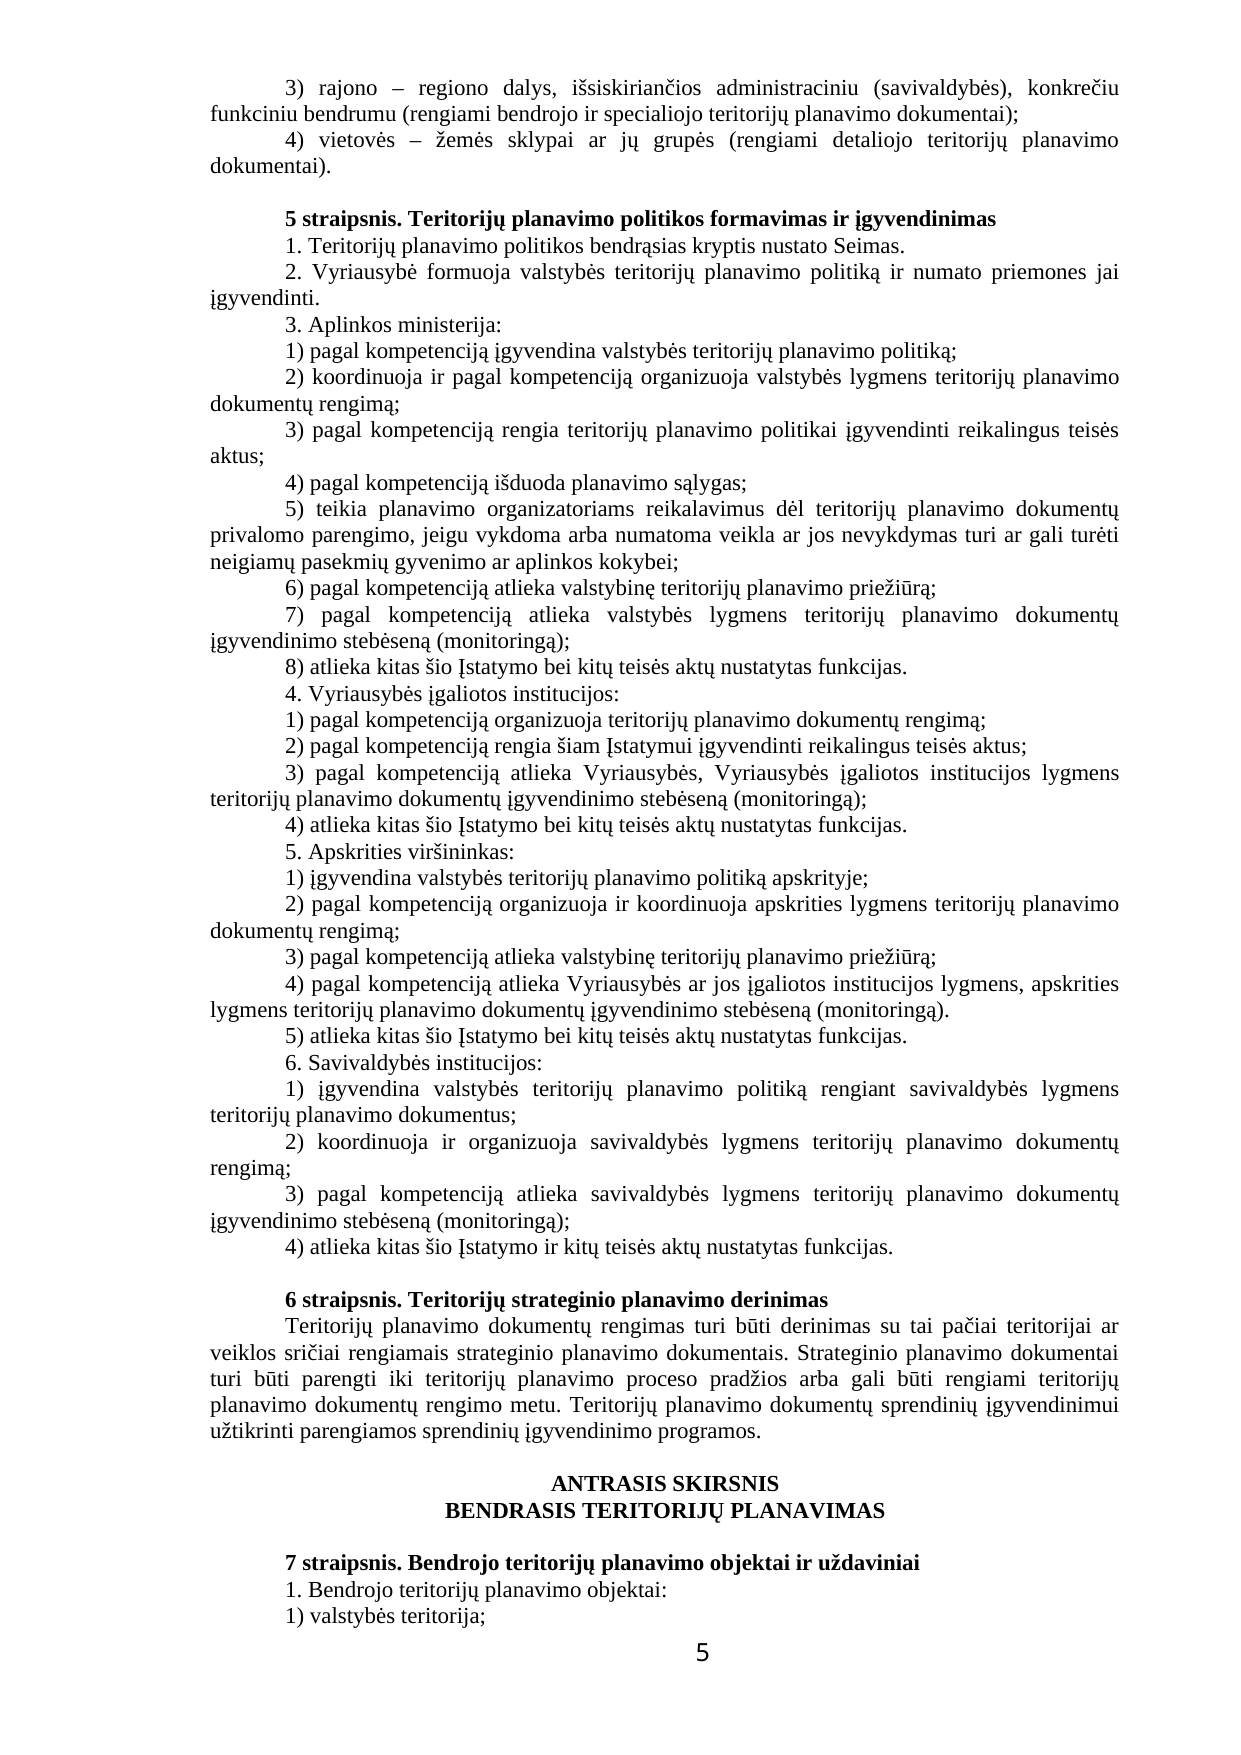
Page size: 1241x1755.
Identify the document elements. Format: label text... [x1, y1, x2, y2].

text 4) atlieka kitas šio Įstatymo ir kitų teisės aktų nustatytas funkcijas. [210, 1233, 1120, 1259]
subtitle 1. Teritorijų planavimo politikos bendrąsias kryptis nustato Seimas. [210, 232, 1120, 258]
text 6 straipsnis. Teritorijų strateginio planavimo derinimas [210, 1286, 1120, 1312]
text 3) pagal kompetenciją atlieka valstybinę teritorijų planavimo priežiūrą; [210, 943, 1120, 969]
text 2. Vyriausybė formuoja valstybės teritorijų planavimo politiką ir numato priemones jai įgyvendinti. [210, 258, 1120, 311]
text 5. Apskrities viršininkas: [210, 838, 1120, 864]
text Teritorijų planavimo dokumentų rengimas turi būti derinimas su tai pačiai teritorijai ar veiklos sričiai rengiamais strateginio planavimo dokumentais. Strateginio planavimo dokumentai turi būti parengti iki teritorijų planavimo proceso pradžios arba gali būti rengiami teritorijų planavimo dokumentų rengimo metu. Teritorijų planavimo dokumentų sprendinių įgyvendinimui užtikrinti parengiamos sprendinių įgyvendinimo programos. [210, 1312, 1120, 1444]
text 4) vietovės – žemės sklypai ar jų grupės (rengiami detaliojo teritorijų planavimo dokumentai). [210, 126, 1120, 179]
text 4) pagal kompetenciją atlieka Vyriausybės ar jos įgaliotos institucijos lygmens, apskrities lygmens teritorijų planavimo dokumentų įgyvendinimo stebėseną (monitoringą). [210, 969, 1120, 1022]
text 1) įgyvendina valstybės teritorijų planavimo politiką apskrityje; [210, 864, 1120, 891]
text 1) įgyvendina valstybės teritorijų planavimo politiką rengiant savivaldybės lygmens teritorijų planavimo dokumentus; [210, 1075, 1120, 1128]
text 5) atlieka kitas šio Įstatymo bei kitų teisės aktų nustatytas funkcijas. [210, 1022, 1120, 1049]
text 1) valstybės teritorija; [210, 1602, 1120, 1628]
text 3) pagal kompetenciją rengia teritorijų planavimo politikai įgyvendinti reikalingus teisės aktus; [210, 416, 1120, 469]
text 3) pagal kompetenciją atlieka Vyriausybės, Vyriausybės įgaliotos institucijos lygmens teritorijų planavimo dokumentų įgyvendinimo stebėseną (monitoringą); [210, 759, 1120, 811]
text 7) pagal kompetenciją atlieka valstybės lygmens teritorijų planavimo dokumentų įgyvendinimo stebėseną (monitoringą); [210, 601, 1120, 653]
text 4) atlieka kitas šio Įstatymo bei kitų teisės aktų nustatytas funkcijas. [210, 811, 1120, 838]
text 2) pagal kompetenciją organizuoja ir koordinuoja apskrities lygmens teritorijų planavimo dokumentų rengimą; [210, 891, 1120, 943]
text 3) rajono – regiono dalys, išsiskiriančios administraciniu (savivaldybės), konkrečiu funkciniu bendrumu (rengiami bendrojo ir specialiojo teritorijų planavimo dokumentai); [210, 73, 1120, 126]
text 1) pagal kompetenciją organizuoja teritorijų planavimo dokumentų rengimą; [210, 706, 1120, 732]
text 3) pagal kompetenciją atlieka savivaldybės lygmens teritorijų planavimo dokumentų įgyvendinimo stebėseną (monitoringą); [210, 1180, 1120, 1233]
text 3. Aplinkos ministerija: [210, 311, 1120, 337]
text 6) pagal kompetenciją atlieka valstybinę teritorijų planavimo priežiūrą; [210, 574, 1120, 601]
text 1) pagal kompetenciją įgyvendina valstybės teritorijų planavimo politiką; [210, 337, 1120, 363]
text 5) teikia planavimo organizatoriams reikalavimus dėl teritorijų planavimo dokumentų privalomo parengimo, jeigu vykdoma arba numatoma veikla ar jos nevykdymas turi ar gali turėti neigiamų pasekmių gyvenimo ar aplinkos kokybei; [210, 495, 1120, 574]
text 8) atlieka kitas šio Įstatymo bei kitų teisės aktų nustatytas funkcijas. [210, 653, 1120, 680]
text 2) koordinuoja ir pagal kompetenciją organizuoja valstybės lygmens teritorijų planavimo dokumentų rengimą; [210, 363, 1120, 416]
text 1. Bendrojo teritorijų planavimo objektai: [210, 1576, 1120, 1602]
text ANTRASIS SKIRSNIS [210, 1470, 1120, 1497]
text 7 straipsnis. Bendrojo teritorijų planavimo objektai ir uždaviniai [210, 1549, 1120, 1576]
text 2) koordinuoja ir organizuoja savivaldybės lygmens teritorijų planavimo dokumentų rengimą; [210, 1128, 1120, 1180]
text 4) pagal kompetenciją išduoda planavimo sąlygas; [210, 469, 1120, 495]
text 5 straipsnis. Teritorijų planavimo politikos formavimas ir įgyvendinimas [210, 205, 1120, 232]
text BENDRASIS TERITORIJŲ PLANAVIMAS [210, 1497, 1120, 1523]
text 4. Vyriausybės įgaliotos institucijos: [210, 680, 1120, 706]
text 2) pagal kompetenciją rengia šiam Įstatymui įgyvendinti reikalingus teisės aktus; [210, 732, 1120, 759]
text 6. Savivaldybės institucijos: [210, 1049, 1120, 1075]
